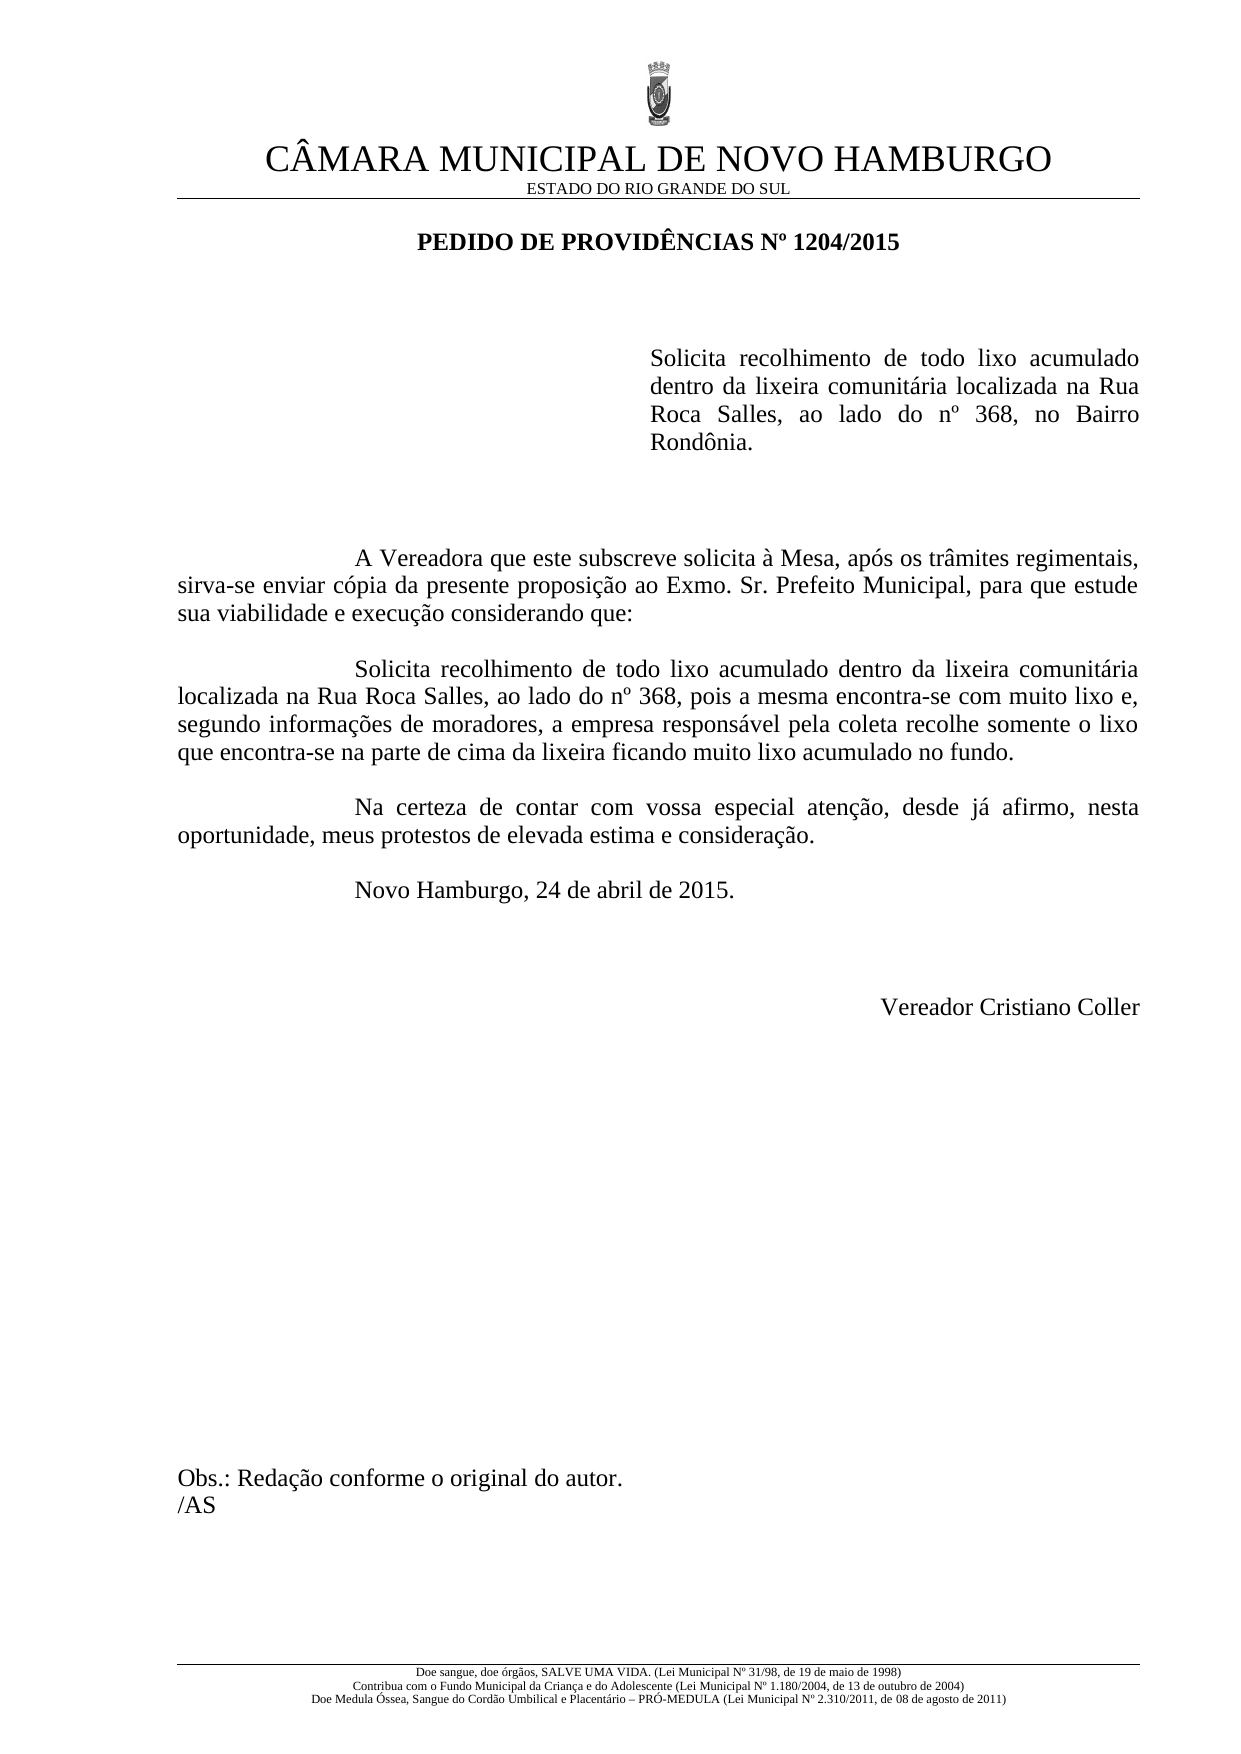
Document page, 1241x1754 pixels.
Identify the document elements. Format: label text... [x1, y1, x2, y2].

text /AS [177, 1491, 1140, 1519]
list Solicita recolhimento de todo lixo acumulado dentro da lixeira comunitária localizada na Rua Roca Salles, ao lado do nº 368, no Bairro Rondônia. [650, 344, 1140, 455]
text A Vereadora que este subscreve solicita à Mesa, após os trâmites regimentais, sirva-se enviar cópia da presente proposição ao Exmo. Sr. Prefeito Municipal, para que estude sua viabilidade e execução considerando que: [177, 544, 1140, 627]
text Solicita recolhimento de todo lixo acumulado dentro da lixeira comunitária localizada na Rua Roca Salles, ao lado do nº 368, pois a mesma encontra-se com muito lixo e, segundo informações de moradores, a empresa responsável pela coleta recolhe somente o lixo que encontra-se na parte de cima da lixeira ficando muito lixo acumulado no fundo. [177, 655, 1140, 766]
text PEDIDO DE PROVIDÊNCIAS Nº 1204/2015 [177, 228, 1140, 256]
text Novo Hamburgo, 24 de abril de 2015. [177, 876, 1140, 904]
text Na certeza de contar com vossa especial atenção, desde já afirmo, nesta oportunidade, meus protestos de elevada estima e consideração. [177, 793, 1140, 849]
text Obs.: Redação conforme o original do autor. [177, 1464, 1140, 1491]
text Vereador Cristiano Coller [649, 993, 1140, 1020]
